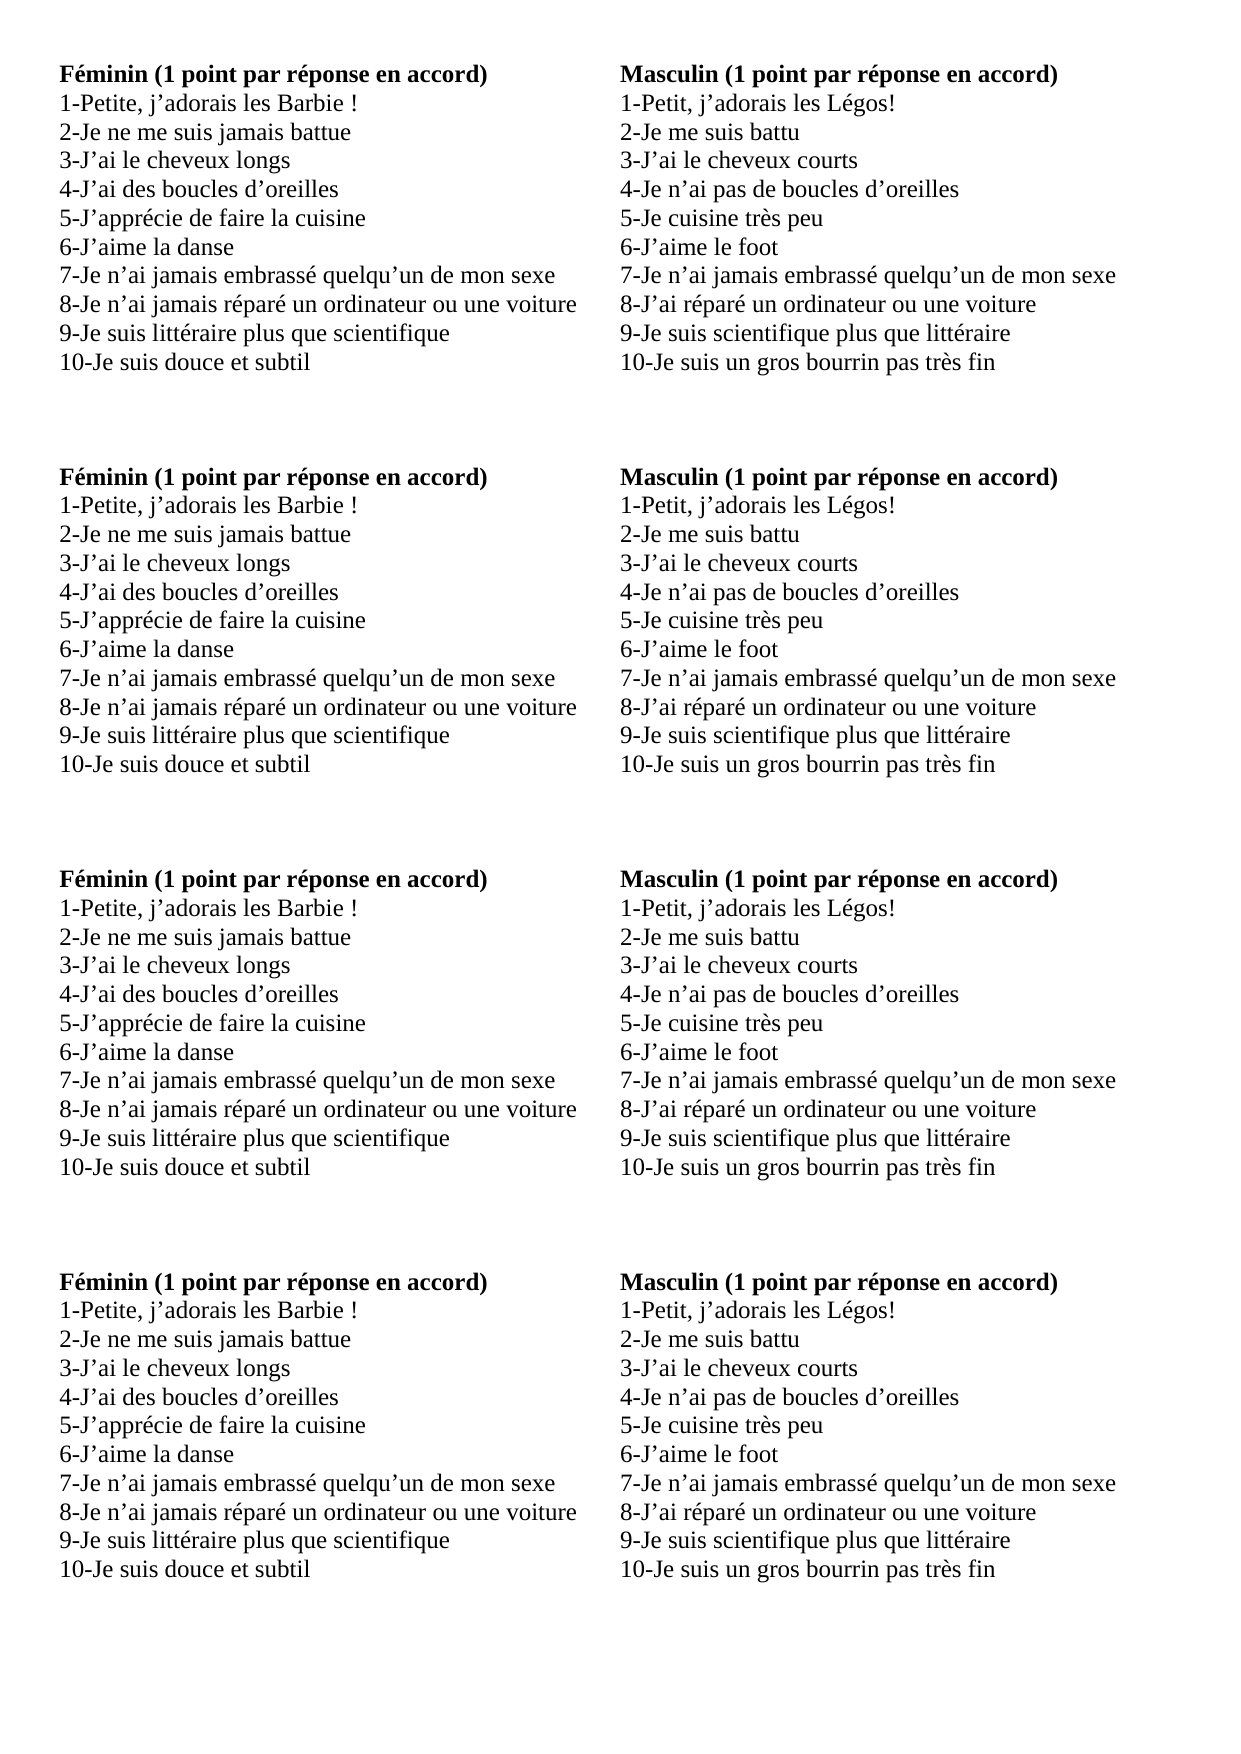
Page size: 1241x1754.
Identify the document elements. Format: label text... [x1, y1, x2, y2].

table_cell 6-J’aime la danse [59, 1037, 620, 1065]
table_header Masculin (1 point par réponse en accord) [620, 59, 1181, 88]
table_cell 5-Je cuisine très peu [620, 203, 1181, 232]
table_cell 1-Petite, j’adorais les Barbie ! [59, 1295, 620, 1324]
table_cell 2-Je me suis battu [620, 1324, 1181, 1353]
table_cell 2-Je me suis battu [620, 519, 1181, 548]
table_header Féminin (1 point par réponse en accord) [59, 59, 620, 88]
table_header Masculin (1 point par réponse en accord) [620, 864, 1181, 893]
table_cell 7-Je n’ai jamais embrassé quelqu’un de mon sexe [59, 1468, 620, 1497]
table_header Féminin (1 point par réponse en accord) [59, 864, 620, 893]
table_cell 8-Je n’ai jamais réparé un ordinateur ou une voiture [59, 692, 620, 720]
table_header Masculin (1 point par réponse en accord) [620, 462, 1181, 490]
table_cell 9-Je suis scientifique plus que littéraire [620, 1123, 1181, 1152]
table_cell 4-J’ai des boucles d’oreilles [59, 174, 620, 203]
table_cell 6-J’aime le foot [620, 232, 1181, 260]
table_cell 4-Je n’ai pas de boucles d’oreilles [620, 577, 1181, 605]
table_cell 2-Je me suis battu [620, 922, 1181, 950]
table_cell 8-J’ai réparé un ordinateur ou une voiture [620, 1497, 1181, 1525]
table_cell 6-J’aime la danse [59, 634, 620, 663]
table_cell 4-Je n’ai pas de boucles d’oreilles [620, 174, 1181, 203]
table_cell 3-J’ai le cheveux courts [620, 548, 1181, 577]
table_cell 9-Je suis littéraire plus que scientifique [59, 318, 620, 347]
table_cell 7-Je n’ai jamais embrassé quelqu’un de mon sexe [620, 1065, 1181, 1094]
table_cell 4-J’ai des boucles d’oreilles [59, 1382, 620, 1410]
table_cell 5-J’apprécie de faire la cuisine [59, 605, 620, 634]
table_cell 3-J’ai le cheveux longs [59, 1353, 620, 1382]
table_cell 5-J’apprécie de faire la cuisine [59, 1008, 620, 1037]
table_cell 4-J’ai des boucles d’oreilles [59, 979, 620, 1008]
table_cell 1-Petite, j’adorais les Barbie ! [59, 88, 620, 117]
table_cell 3-J’ai le cheveux longs [59, 145, 620, 174]
table_cell 8-J’ai réparé un ordinateur ou une voiture [620, 289, 1181, 318]
table_cell 1-Petit, j’adorais les Légos! [620, 1295, 1181, 1324]
table_cell 4-Je n’ai pas de boucles d’oreilles [620, 1382, 1181, 1410]
table_cell 10-Je suis un gros bourrin pas très fin [620, 1152, 1181, 1180]
table_cell 2-Je me suis battu [620, 117, 1181, 145]
table_cell 1-Petit, j’adorais les Légos! [620, 490, 1181, 519]
table_cell 8-Je n’ai jamais réparé un ordinateur ou une voiture [59, 1094, 620, 1123]
table_cell 5-Je cuisine très peu [620, 605, 1181, 634]
table_cell 9-Je suis scientifique plus que littéraire [620, 318, 1181, 347]
table_cell 1-Petit, j’adorais les Légos! [620, 88, 1181, 117]
table_cell 10-Je suis un gros bourrin pas très fin [620, 347, 1181, 375]
table_cell 7-Je n’ai jamais embrassé quelqu’un de mon sexe [59, 260, 620, 289]
table_cell 1-Petite, j’adorais les Barbie ! [59, 893, 620, 922]
table_cell 10-Je suis douce et subtil [59, 1152, 620, 1180]
table_cell 2-Je ne me suis jamais battue [59, 117, 620, 145]
table_cell 3-J’ai le cheveux longs [59, 950, 620, 979]
table_cell 5-J’apprécie de faire la cuisine [59, 203, 620, 232]
table_cell 4-Je n’ai pas de boucles d’oreilles [620, 979, 1181, 1008]
table_cell 8-J’ai réparé un ordinateur ou une voiture [620, 1094, 1181, 1123]
table_cell 4-J’ai des boucles d’oreilles [59, 577, 620, 605]
table_cell 3-J’ai le cheveux courts [620, 145, 1181, 174]
table_cell 5-J’apprécie de faire la cuisine [59, 1410, 620, 1439]
table_cell 7-Je n’ai jamais embrassé quelqu’un de mon sexe [59, 663, 620, 692]
table_cell 8-Je n’ai jamais réparé un ordinateur ou une voiture [59, 1497, 620, 1525]
table_cell 3-J’ai le cheveux longs [59, 548, 620, 577]
table_cell 1-Petite, j’adorais les Barbie ! [59, 490, 620, 519]
table_cell 3-J’ai le cheveux courts [620, 950, 1181, 979]
table_cell 9-Je suis littéraire plus que scientifique [59, 1525, 620, 1554]
table_header Masculin (1 point par réponse en accord) [620, 1267, 1181, 1295]
table_cell 10-Je suis un gros bourrin pas très fin [620, 749, 1181, 778]
table_cell 6-J’aime le foot [620, 1037, 1181, 1065]
table_cell 9-Je suis littéraire plus que scientifique [59, 720, 620, 749]
table_cell 8-Je n’ai jamais réparé un ordinateur ou une voiture [59, 289, 620, 318]
table_cell 5-Je cuisine très peu [620, 1008, 1181, 1037]
table_cell 9-Je suis scientifique plus que littéraire [620, 1525, 1181, 1554]
table_header Féminin (1 point par réponse en accord) [59, 462, 620, 490]
table_cell 2-Je ne me suis jamais battue [59, 519, 620, 548]
table_cell 6-J’aime la danse [59, 232, 620, 260]
table_cell 7-Je n’ai jamais embrassé quelqu’un de mon sexe [620, 260, 1181, 289]
table_cell 7-Je n’ai jamais embrassé quelqu’un de mon sexe [59, 1065, 620, 1094]
table_cell 2-Je ne me suis jamais battue [59, 1324, 620, 1353]
table_cell 6-J’aime le foot [620, 1439, 1181, 1468]
table_cell 9-Je suis scientifique plus que littéraire [620, 720, 1181, 749]
table_cell 6-J’aime le foot [620, 634, 1181, 663]
table_cell 10-Je suis douce et subtil [59, 749, 620, 778]
table_cell 6-J’aime la danse [59, 1439, 620, 1468]
table_cell 10-Je suis douce et subtil [59, 1554, 620, 1583]
table_cell 5-Je cuisine très peu [620, 1410, 1181, 1439]
table_cell 10-Je suis un gros bourrin pas très fin [620, 1554, 1181, 1583]
table_header Féminin (1 point par réponse en accord) [59, 1267, 620, 1295]
table_cell 7-Je n’ai jamais embrassé quelqu’un de mon sexe [620, 1468, 1181, 1497]
table_cell 2-Je ne me suis jamais battue [59, 922, 620, 950]
table_cell 7-Je n’ai jamais embrassé quelqu’un de mon sexe [620, 663, 1181, 692]
table_cell 1-Petit, j’adorais les Légos! [620, 893, 1181, 922]
table_cell 3-J’ai le cheveux courts [620, 1353, 1181, 1382]
table_cell 10-Je suis douce et subtil [59, 347, 620, 375]
table_cell 9-Je suis littéraire plus que scientifique [59, 1123, 620, 1152]
table_cell 8-J’ai réparé un ordinateur ou une voiture [620, 692, 1181, 720]
